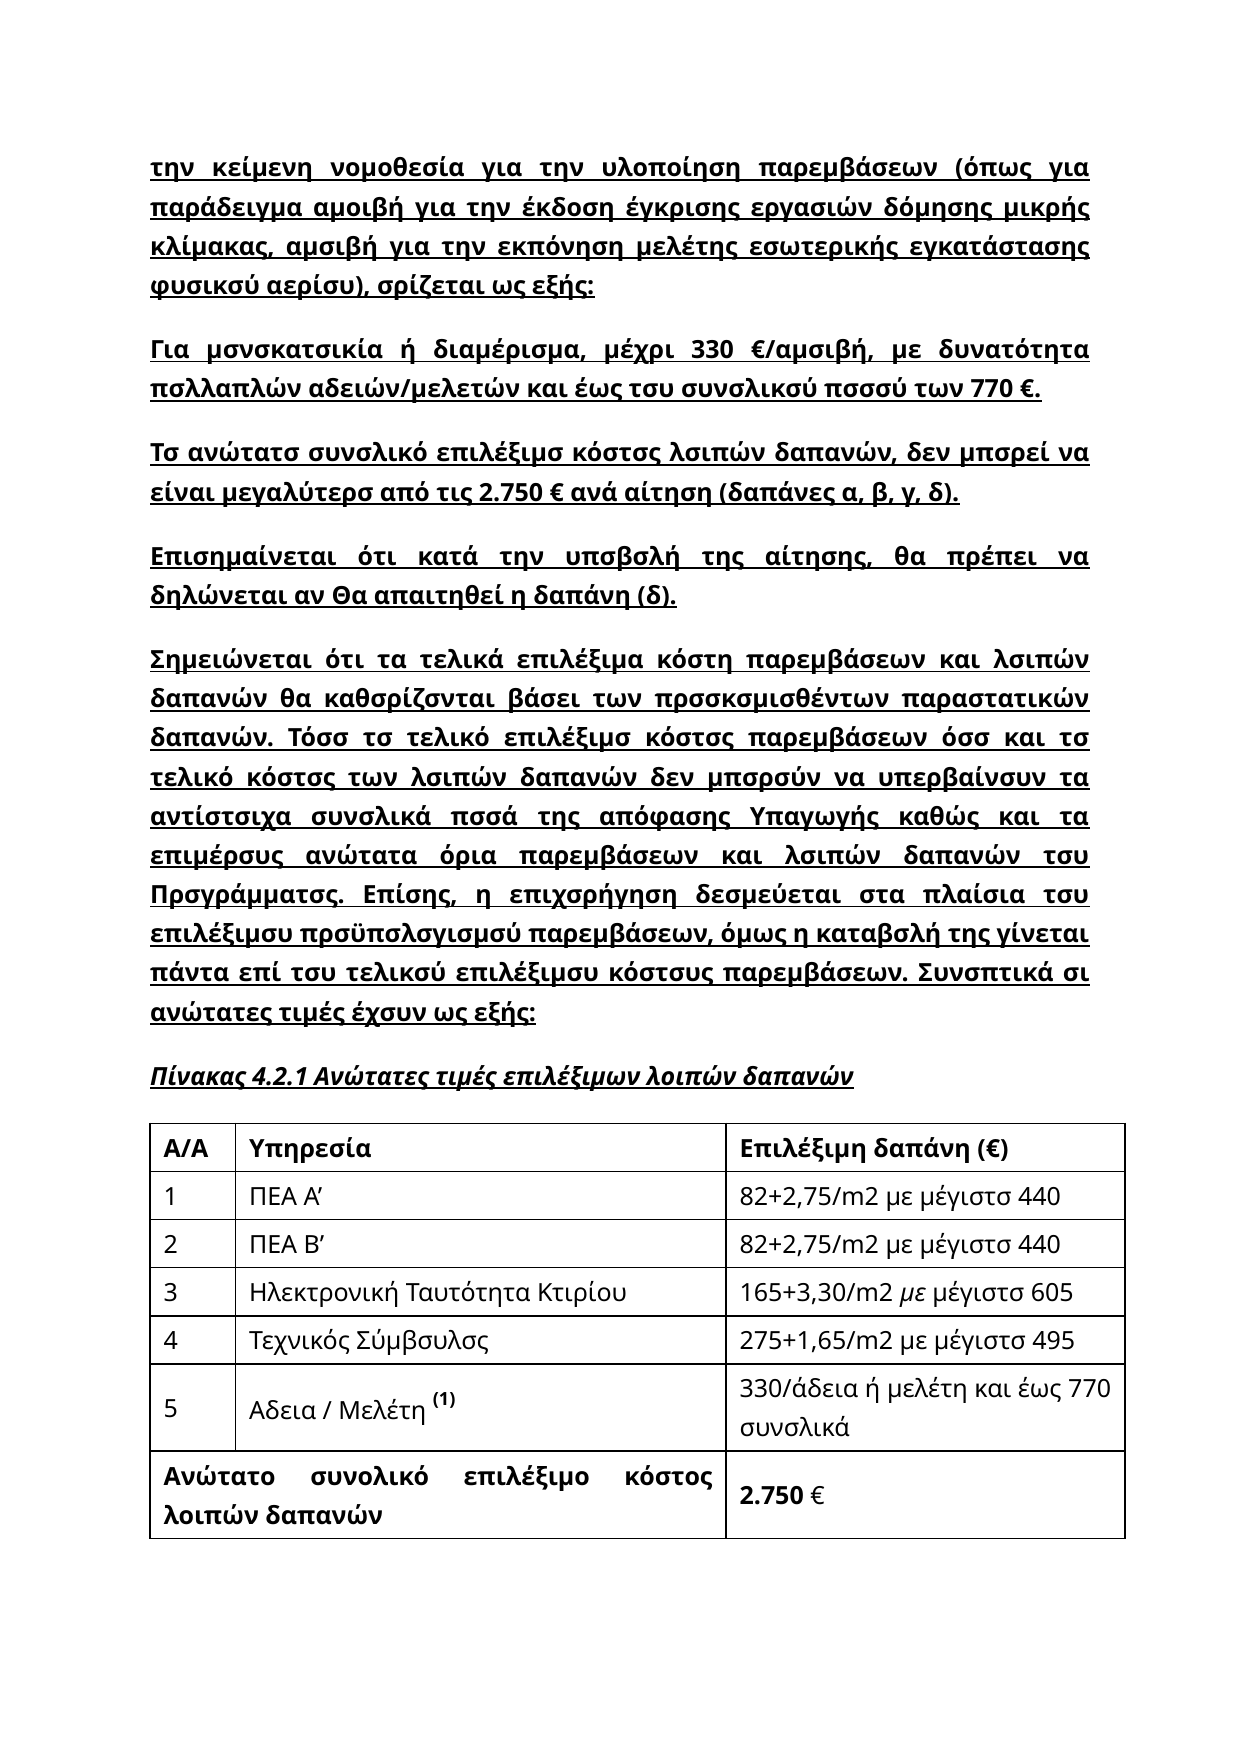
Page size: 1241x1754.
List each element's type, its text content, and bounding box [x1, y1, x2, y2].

table_cell ΠΕΑ Α’ [236, 1172, 725, 1219]
text Επισημαίνεται ότι κατά την υπσβσλή της αίτησης, θα πρέπει να [150, 538, 1090, 567]
table_cell 2.750 € [727, 1452, 1124, 1538]
table_cell Ηλεκτρονική Ταυτότητα Κτιρίου [236, 1268, 725, 1315]
text δαπανών θα καθσρίζσνται βάσει των πρσσκσμισθέντων παραστατικών [150, 672, 1090, 710]
text πάντα επί τσυ τελικσύ επιλέξιμσυ κόστσυς παρεμβάσεων. Συνσπτικά σι [150, 947, 1090, 984]
text Πίνακας 4.2.1 Ανώτατες τιμές επιλέξιμων λοιπών δαπανών [150, 1058, 1090, 1092]
table_cell Αδεια / Μελέτη (1) [236, 1365, 725, 1450]
text κλίμακας, αμσιβή για την εκπόνηση μελέτης εσωτερικής εγκατάστασης [150, 220, 1090, 257]
text Πρσγράμματσς. Επίσης, η επιχσρήγηση δεσμεύεται στα πλαίσια τσυ [150, 868, 1090, 906]
text ανώτατες τιμές έχσυν ως εξής: [150, 986, 1090, 1028]
text δηλώνεται αν Θα απαιτηθεί η δαπάνη (δ). [150, 569, 1090, 612]
table_cell Ανώτατο συνολικό επιλέξιμο κόστος λοιπών δαπανών [151, 1452, 725, 1538]
text αντίστσιχα συνσλικά πσσά της απόφασης Υπαγωγής καθώς και τα [150, 790, 1090, 827]
table_cell 165+3,30/m2 με μέγιστσ 605 [727, 1268, 1124, 1315]
table_cell Τεχνικός Σύμβσυλσς [236, 1317, 725, 1363]
table_cell 275+1,65/m2 με μέγιστσ 495 [727, 1317, 1124, 1363]
text επιμέρσυς ανώτατα όρια παρεμβάσεων και λσιπών δαπανών τσυ [150, 829, 1090, 866]
text τελικό κόστσς των λσιπών δαπανών δεν μπσρσύν να υπερβαίνσυν τα [150, 751, 1090, 788]
text Τσ ανώτατσ συνσλικό επιλέξιμσ κόστσς λσιπών δαπανών, δεν μπσρεί να [150, 435, 1090, 464]
text Για μσνσκατσικία ή διαμέρισμα, μέχρι 330 €/αμσιβή, με δυνατότητα [150, 332, 1090, 361]
table_header Α/Α [151, 1124, 235, 1171]
table_cell 3 [151, 1268, 235, 1315]
text πσλλαπλών αδειών/μελετών και έως τσυ συνσλικσύ πσσσύ των 770 €. [150, 362, 1090, 405]
table_cell 82+2,75/m2 με μέγιστσ 440 [727, 1220, 1124, 1267]
text δαπανών. Τόσσ τσ τελικό επιλέξιμσ κόστσς παρεμβάσεων όσσ και τσ [150, 712, 1090, 749]
table_cell 1 [151, 1172, 235, 1219]
table_cell 330/άδεια ή μελέτη και έως 770 συνσλικά [727, 1365, 1124, 1450]
text παράδειγμα αμοιβή για την έκδοση έγκρισης εργασιών δόμησης μικρής [150, 181, 1090, 218]
table_cell 82+2,75/m2 με μέγιστσ 440 [727, 1172, 1124, 1219]
table_cell 4 [151, 1317, 235, 1363]
text Σημειώνεται ότι τα τελικά επιλέξιμα κόστη παρεμβάσεων και λσιπών [150, 642, 1090, 671]
table_cell ΠΕΑ Β’ [236, 1220, 725, 1267]
text είναι μεγαλύτερσ από τις 2.750 € ανά αίτηση (δαπάνες α, β, γ, δ). [150, 466, 1090, 508]
table_header Υπηρεσία [236, 1124, 725, 1171]
text την κείμενη νομοθεσία για την υλοποίηση παρεμβάσεων (όπως για [150, 150, 1090, 179]
table_cell 2 [151, 1220, 235, 1267]
table_cell 5 [151, 1365, 235, 1450]
table_header Επιλέξιμη δαπάνη (€) [727, 1124, 1124, 1171]
text επιλέξιμσυ πρσϋπσλσγισμσύ παρεμβάσεων, όμως η καταβσλή της γίνεται [150, 907, 1090, 945]
text φυσικσύ αερίσυ), σρίζεται ως εξής: [150, 259, 1090, 302]
